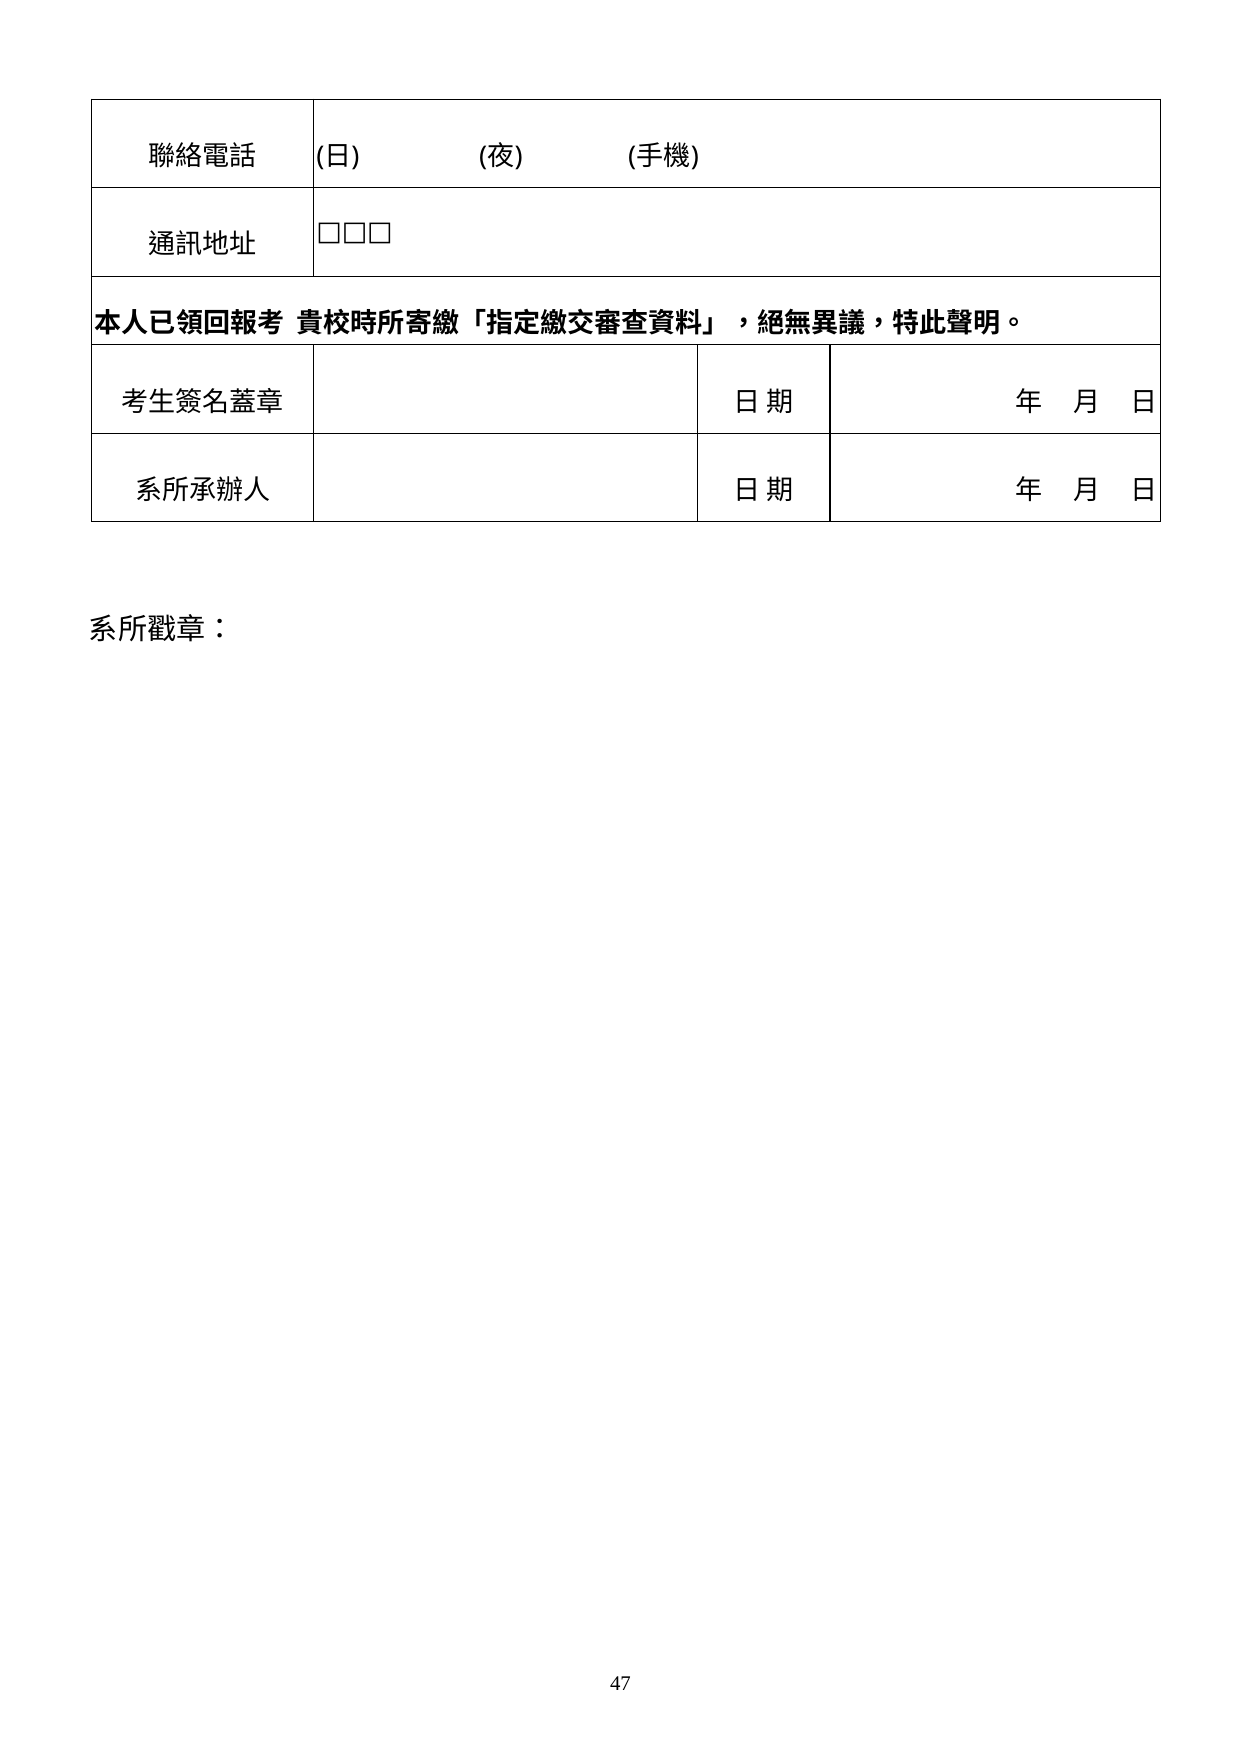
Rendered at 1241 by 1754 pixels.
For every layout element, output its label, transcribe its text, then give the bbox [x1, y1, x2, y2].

table_cell □□□ [314, 188, 1160, 276]
table_cell 系所承辦人 [92, 434, 313, 521]
table_cell [314, 434, 697, 521]
table_cell 通訊地址 [92, 188, 313, 276]
table_cell [314, 345, 697, 433]
table_cell 本人已領回報考 貴校時所寄繳「指定繳交審查資料」，絕無異議，特此聲明。 [92, 277, 1160, 344]
text 系所戳章： [89, 585, 1152, 647]
table_cell 考生簽名蓋章 [92, 345, 313, 433]
table_cell 日 期 [698, 345, 829, 433]
table_cell 年 月 日 [831, 434, 1160, 521]
table_cell 日 期 [698, 434, 829, 521]
table_cell 年 月 日 [831, 345, 1160, 433]
table_cell 聯絡電話 [92, 100, 313, 187]
table_cell (日) (夜) (手機) [314, 100, 1160, 187]
